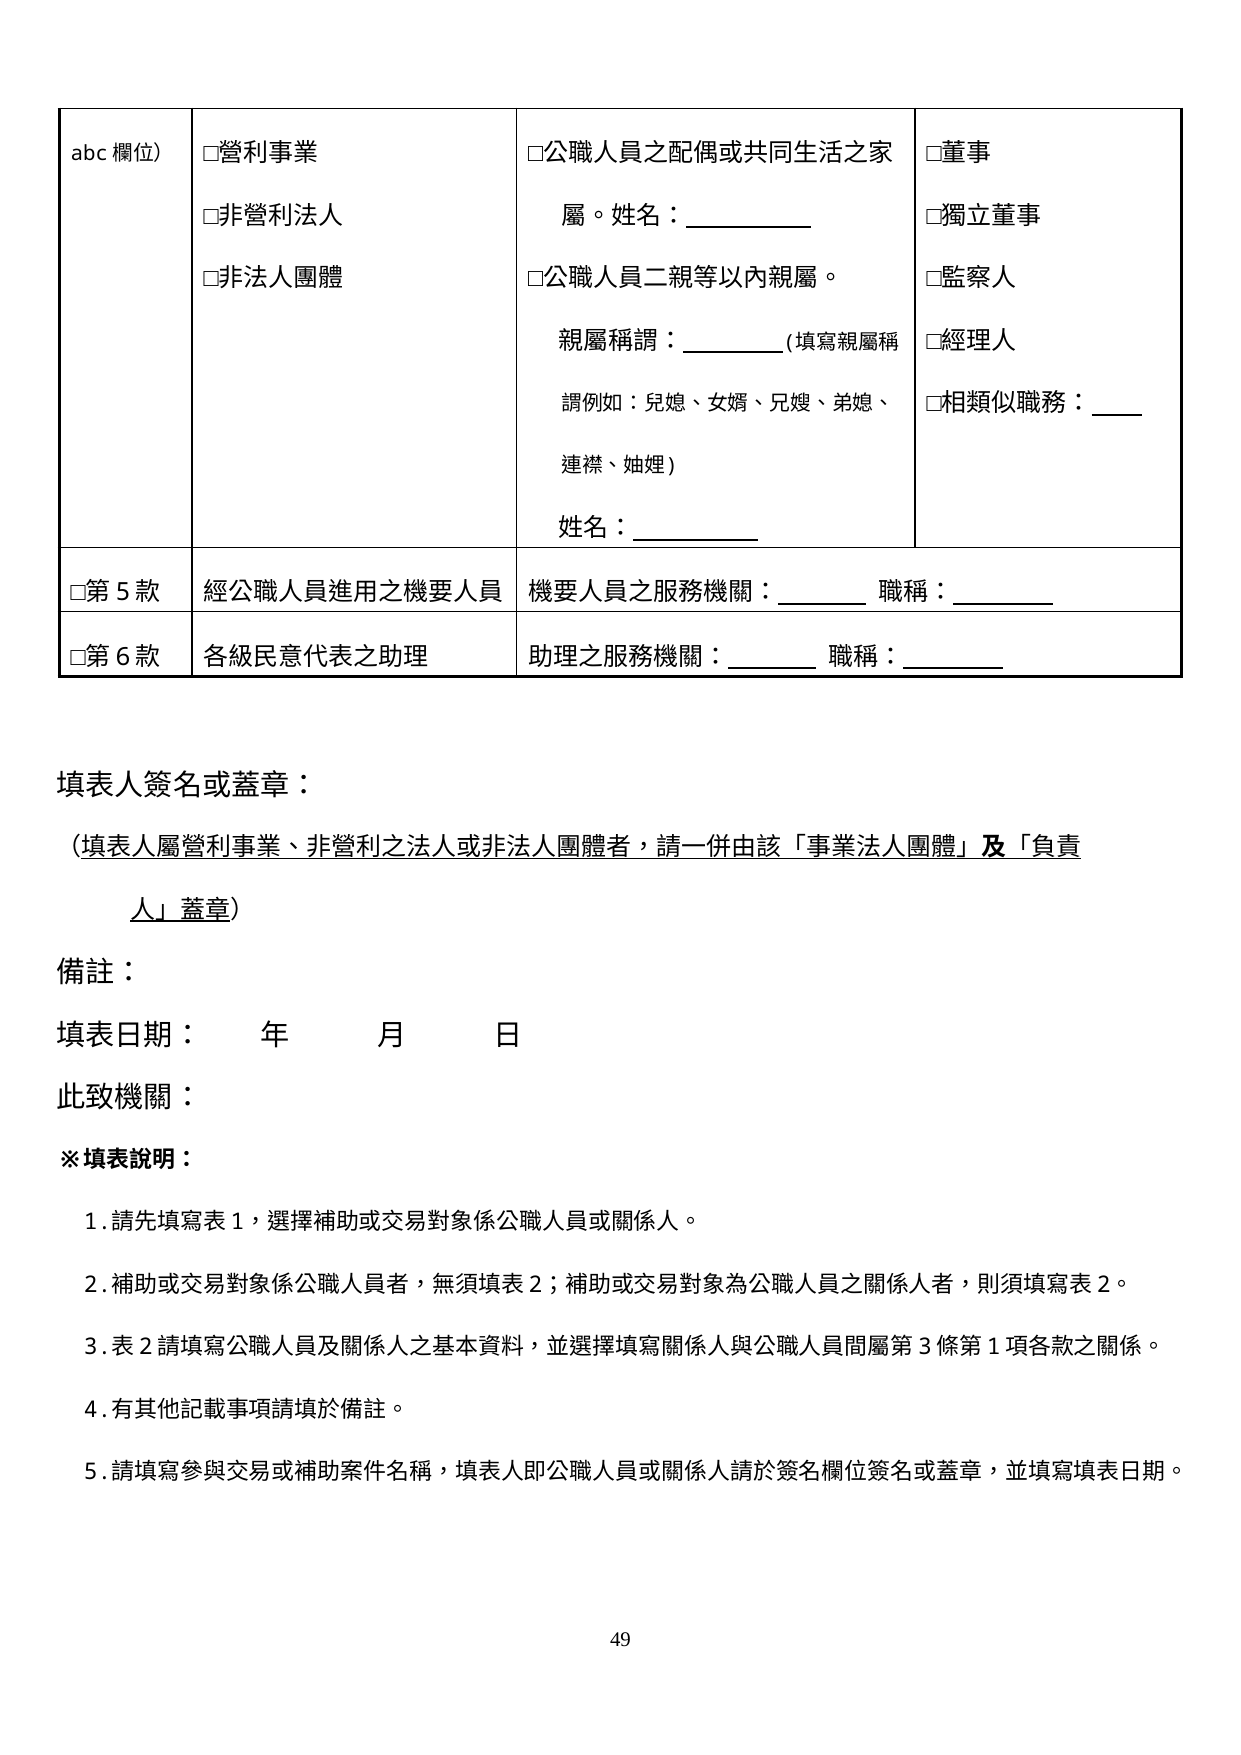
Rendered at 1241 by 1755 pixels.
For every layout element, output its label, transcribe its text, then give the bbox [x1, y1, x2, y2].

table_cell 助理之服務機關： 職稱： [517, 612, 1180, 675]
text 4.有其他記載事項請填於備註。 [56, 1366, 1204, 1428]
text 2.補助或交易對象係公職人員者，無須填表2；補助或交易對象為公職人員之關係人者，則須填寫表2。 [56, 1241, 1204, 1303]
table_cell □董事 □獨立董事 □監察人 □經理人 □相類似職務： [916, 109, 1180, 547]
text 此致機關： [56, 1053, 1110, 1116]
table_cell □公職人員之配偶或共同生活之家屬。姓名： □公職人員二親等以內親屬。 親屬稱謂： (填寫親屬稱謂例如：兒媳、女婿、兄嫂、弟媳、連襟、妯娌) 姓名： [517, 109, 914, 547]
table_cell □第5款 [61, 548, 191, 611]
text 備註： [56, 928, 1110, 991]
text 填表人簽名或蓋章： [56, 741, 1110, 803]
table_cell 機要人員之服務機關： 職稱： [517, 548, 1180, 611]
table_cell □第6款 [61, 612, 191, 675]
table_cell 各級民意代表之助理 [193, 612, 516, 675]
text （填表人屬營利事業、非營利之法人或非法人團體者，請一併由該「事業法人團體」及「負責人」蓋章） [56, 803, 1110, 928]
table_cell □營利事業 □非營利法人 □非法人團體 [193, 109, 516, 547]
text 填表日期： 年 月 日 [56, 991, 1110, 1053]
table_cell 經公職人員進用之機要人員 [193, 548, 516, 611]
text ※填表說明： [56, 1116, 1110, 1178]
text 1.請先填寫表1，選擇補助或交易對象係公職人員或關係人。 [56, 1178, 1204, 1241]
text 5.請填寫參與交易或補助案件名稱，填表人即公職人員或關係人請於簽名欄位簽名或蓋章，並填寫填表日期。 [56, 1428, 1204, 1491]
table_cell abc欄位） [61, 109, 191, 547]
text 3.表2請填寫公職人員及關係人之基本資料，並選擇填寫關係人與公職人員間屬第3條第1項各款之關係。 [56, 1303, 1204, 1366]
